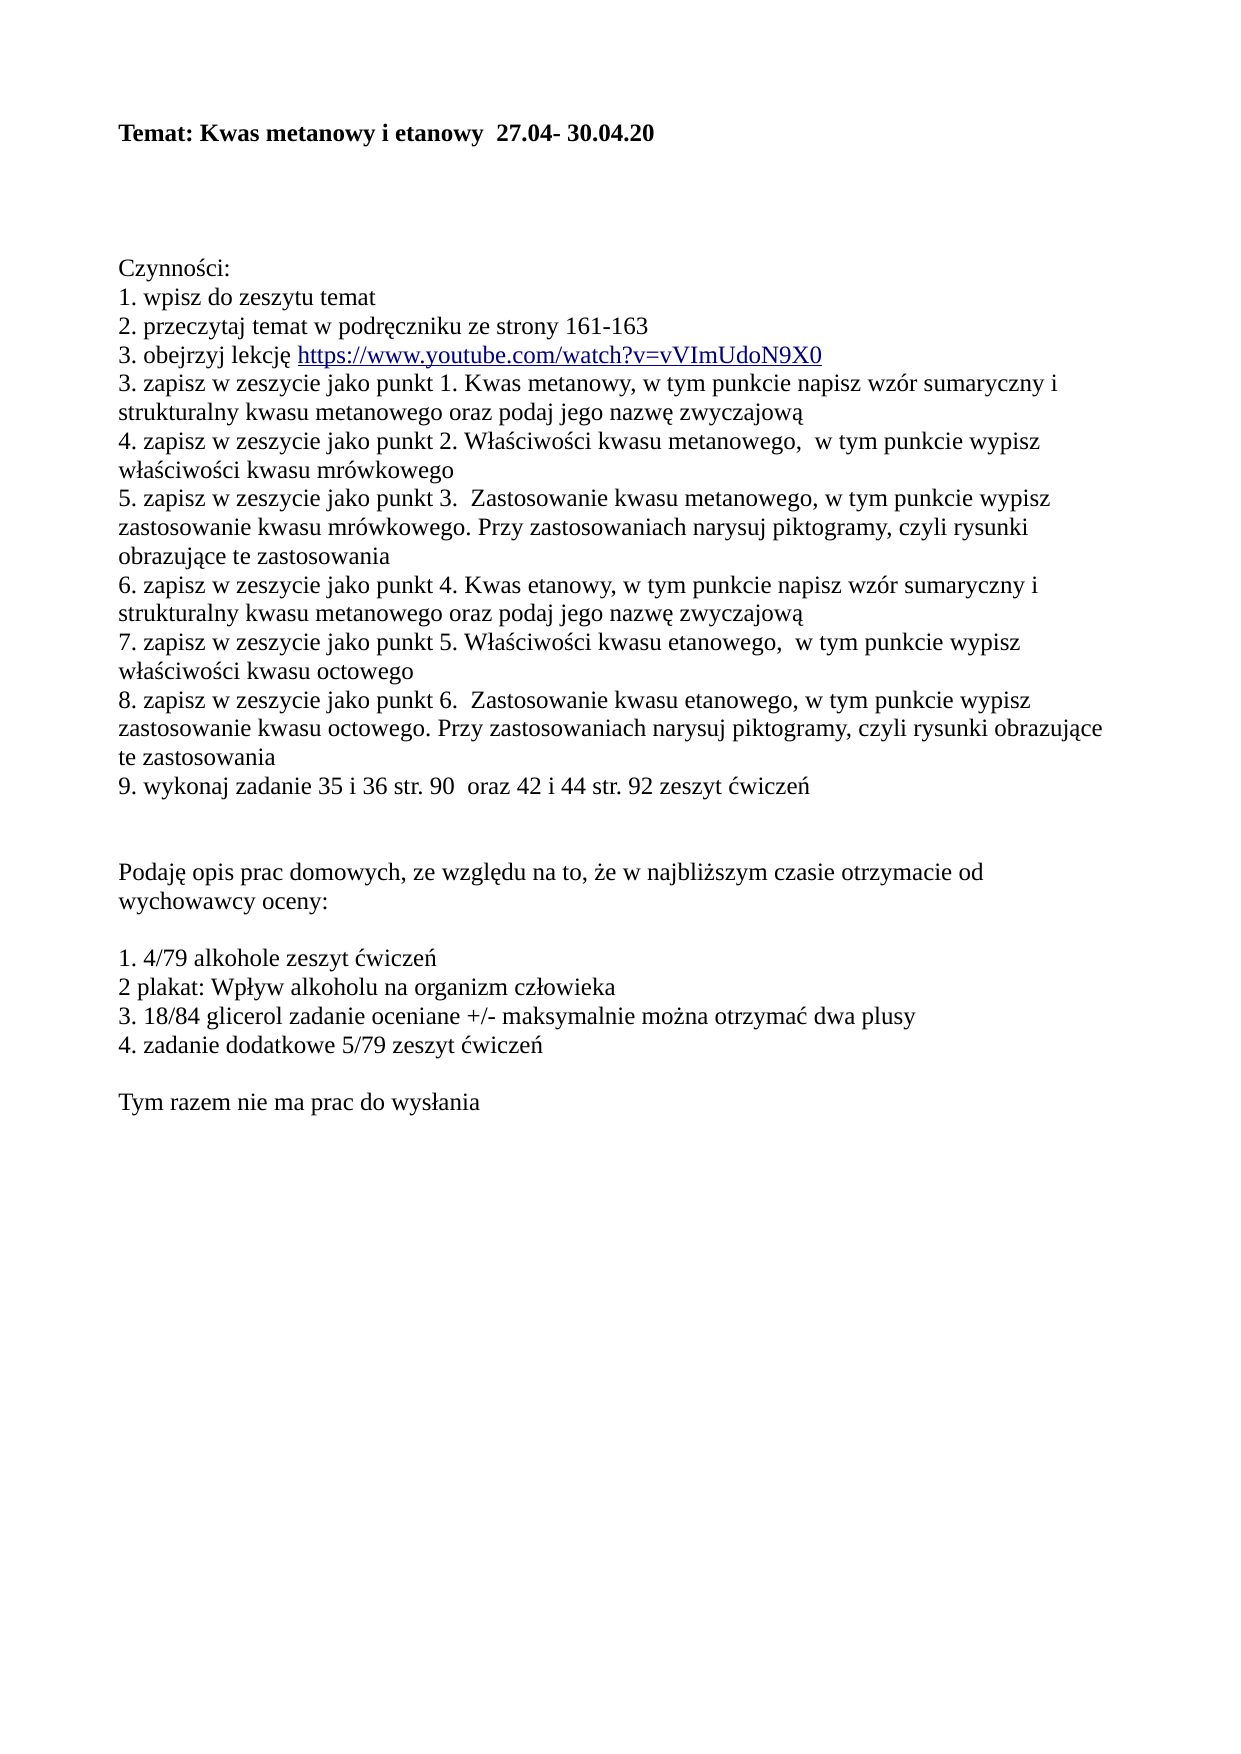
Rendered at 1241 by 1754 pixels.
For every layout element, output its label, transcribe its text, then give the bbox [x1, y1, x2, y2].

text 6. zapisz w zeszycie jako punkt 4. Kwas etanowy, w tym punkcie napisz wzór sumaryczny i strukturalny kwasu metanowego oraz podaj jego nazwę zwyczajową [118, 570, 1122, 627]
text 1. wpisz do zeszytu temat [118, 282, 1122, 311]
text Podaję opis prac domowych, ze względu na to, że w najbliższym czasie otrzymacie od wychowawcy oceny: [118, 857, 1122, 915]
text 1. 4/79 alkohole zeszyt ćwiczeń [118, 943, 1122, 972]
text 4. zapisz w zeszycie jako punkt 2. Właściwości kwasu metanowego, w tym punkcie wypisz właściwości kwasu mrówkowego [118, 426, 1122, 483]
text 2. przeczytaj temat w podręczniku ze strony 161-163 [118, 311, 1122, 340]
text 8. zapisz w zeszycie jako punkt 6. Zastosowanie kwasu etanowego, w tym punkcie wypisz zastosowanie kwasu octowego. Przy zastosowaniach narysuj piktogramy, czyli rysunki obrazujące te zastosowania [118, 685, 1122, 771]
text 9. wykonaj zadanie 35 i 36 str. 90 oraz 42 i 44 str. 92 zeszyt ćwiczeń [118, 771, 1122, 800]
text 3. zapisz w zeszycie jako punkt 1. Kwas metanowy, w tym punkcie napisz wzór sumaryczny i strukturalny kwasu metanowego oraz podaj jego nazwę zwyczajową [118, 368, 1122, 426]
text 4. zadanie dodatkowe 5/79 zeszyt ćwiczeń [118, 1030, 1122, 1058]
text Tym razem nie ma prac do wysłania [118, 1087, 1122, 1116]
text 2 plakat: Wpływ alkoholu na organizm człowieka [118, 972, 1122, 1001]
text Czynności: [118, 253, 1122, 282]
text 7. zapisz w zeszycie jako punkt 5. Właściwości kwasu etanowego, w tym punkcie wypisz właściwości kwasu octowego [118, 627, 1122, 685]
text 3. 18/84 glicerol zadanie oceniane +/- maksymalnie można otrzymać dwa plusy [118, 1001, 1122, 1030]
text 5. zapisz w zeszycie jako punkt 3. Zastosowanie kwasu metanowego, w tym punkcie wypisz zastosowanie kwasu mrówkowego. Przy zastosowaniach narysuj piktogramy, czyli rysunki obrazujące te zastosowania [118, 483, 1122, 570]
text Temat: Kwas metanowy i etanowy 27.04- 30.04.20 [118, 118, 1122, 147]
text 3. obejrzyj lekcję https://www.youtube.com/watch?v=vVImUdoN9X0 [118, 340, 1122, 368]
